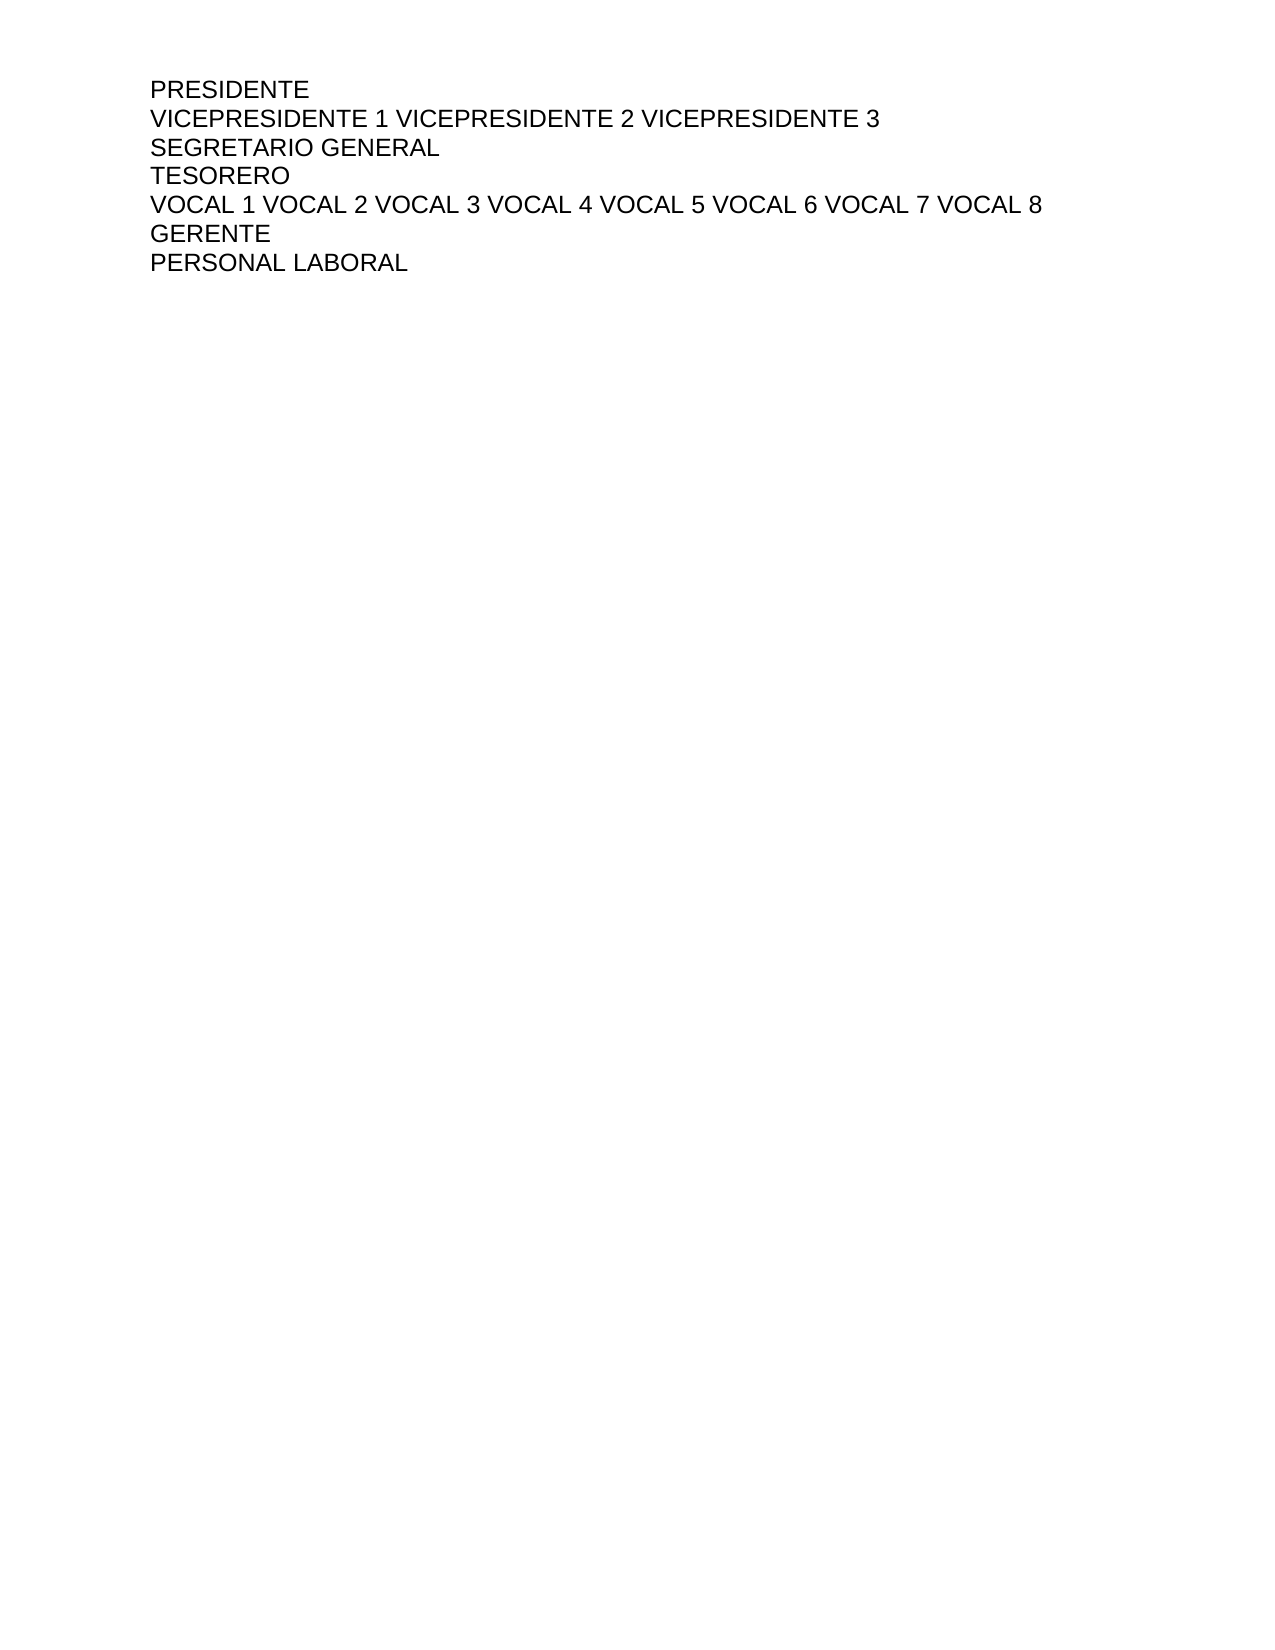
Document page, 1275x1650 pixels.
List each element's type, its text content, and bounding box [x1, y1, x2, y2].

text TESORERO [150, 161, 1125, 190]
text PRESIDENTE [150, 75, 1125, 104]
text GERENTE [150, 219, 1125, 247]
text VICEPRESIDENTE 1 VICEPRESIDENTE 2 VICEPRESIDENTE 3 [150, 104, 1125, 132]
text SEGRETARIO GENERAL [150, 132, 1125, 161]
text VOCAL 1 VOCAL 2 VOCAL 3 VOCAL 4 VOCAL 5 VOCAL 6 VOCAL 7 VOCAL 8 [150, 190, 1125, 219]
text PERSONAL LABORAL [150, 247, 1125, 276]
